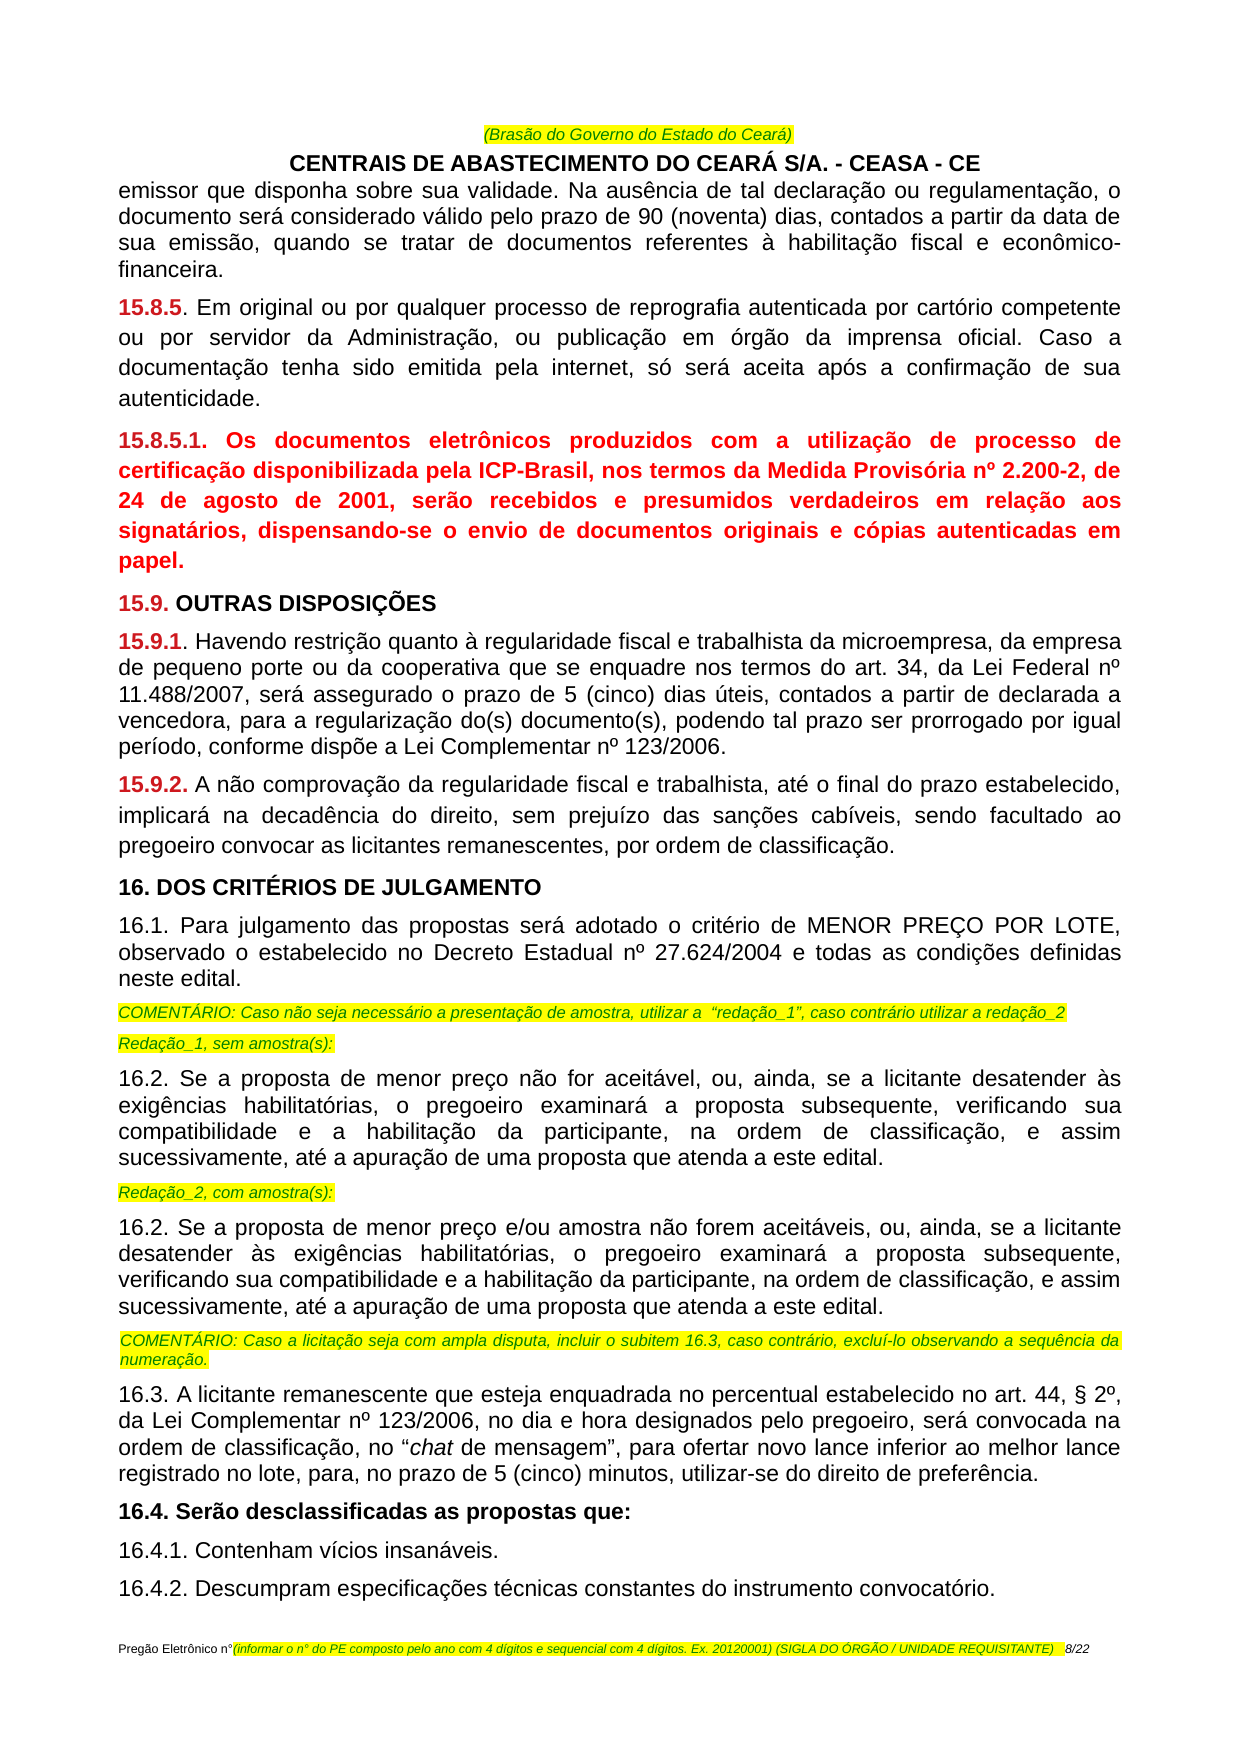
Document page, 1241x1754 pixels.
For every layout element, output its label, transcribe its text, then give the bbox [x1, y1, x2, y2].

text 15.8.5. Em original ou por qualquer processo de reprografia autenticada por cartório competente ou por servidor da Administração, ou publicação em órgão da imprensa oficial. Caso a documentação tenha sido emitida pela internet, só será aceita após a confirmação de sua autenticidade. [118, 294, 1122, 411]
text 16.4.1. Contenham vícios insanáveis. [118, 1537, 1122, 1563]
text 16. DOS CRITÉRIOS DE JULGAMENTO [118, 874, 1122, 900]
text COMENTÁRIO: Caso a licitação seja com ampla disputa, incluir o subitem 16.3, caso contrário, excluí-lo observando a sequência da numeração. [120, 1331, 1122, 1369]
text 16.3. A licitante remanescente que esteja enquadrada no percentual estabelecido no art. 44, § 2º, da Lei Complementar nº 123/2006, no dia e hora designados pelo pregoeiro, será convocada na ordem de classificação, no “chat de mensagem”, para ofertar novo lance inferior ao melhor lance registrado no lote, para, no prazo de 5 (cinco) minutos, utilizar-se do direito de preferência. [118, 1381, 1122, 1486]
text 16.2. Se a proposta de menor preço e/ou amostra não forem aceitáveis, ou, ainda, se a licitante desatender às exigências habilitatórias, o pregoeiro examinará a proposta subsequente, verificando sua compatibilidade e a habilitação da participante, na ordem de classificação, e assim sucessivamente, até a apuração de uma proposta que atenda a este edital. [118, 1213, 1122, 1319]
text 15.9.1. Havendo restrição quanto à regularidade fiscal e trabalhista da microempresa, da empresa de pequeno porte ou da cooperativa que se enquadre nos termos do art. 34, da Lei Federal nº 11.488/2007, será assegurado o prazo de 5 (cinco) dias úteis, contados a partir de declarada a vencedora, para a regularização do(s) documento(s), podendo tal prazo ser prorrogado por igual período, conforme dispõe a Lei Complementar nº 123/2006. [118, 628, 1122, 759]
text emissor que disponha sobre sua validade. Na ausência de tal declaração ou regulamentação, o documento será considerado válido pelo prazo de 90 (noventa) dias, contados a partir da data de sua emissão, quando se tratar de documentos referentes à habilitação fiscal e econômico-financeira. [118, 177, 1122, 282]
text 15.9.2. A não comprovação da regularidade fiscal e trabalhista, até o final do prazo estabelecido, implicará na decadência do direito, sem prejuízo das sanções cabíveis, sendo facultado ao pregoeiro convocar as licitantes remanescentes, por ordem de classificação. [118, 771, 1122, 858]
text 15.9. OUTRAS DISPOSIÇÕES [118, 589, 1122, 616]
text 16.2. Se a proposta de menor preço não for aceitável, ou, ainda, se a licitante desatender às exigências habilitatórias, o pregoeiro examinará a proposta subsequente, verificando sua compatibilidade e a habilitação da participante, na ordem de classificação, e assim sucessivamente, até a apuração de uma proposta que atenda a este edital. [118, 1065, 1122, 1171]
text 16.4. Serão desclassificadas as propostas que: [118, 1498, 1122, 1525]
text Redação_2, com amostra(s): [118, 1182, 1122, 1202]
text COMENTÁRIO: Caso não seja necessário a presentação de amostra, utilizar a “redação_1”, caso contrário utilizar a redação_2 [118, 1003, 1122, 1022]
text 15.8.5.1. Os documentos eletrônicos produzidos com a utilização de processo de certificação disponibilizada pela ICP-Brasil, nos termos da Medida Provisória nº 2.200-2, de 24 de agosto de 2001, serão recebidos e presumidos verdadeiros em relação aos signatários, dispensando-se o envio de documentos originais e cópias autenticadas em papel. [118, 427, 1122, 574]
text Redação_1, sem amostra(s): [118, 1034, 1122, 1053]
text 16.1. Para julgamento das propostas será adotado o critério de MENOR PREÇO POR LOTE, observado o estabelecido no Decreto Estadual nº 27.624/2004 e todas as condições definidas neste edital. [118, 912, 1122, 991]
text 16.4.2. Descumpram especificações técnicas constantes do instrumento convocatório. [118, 1575, 1122, 1601]
